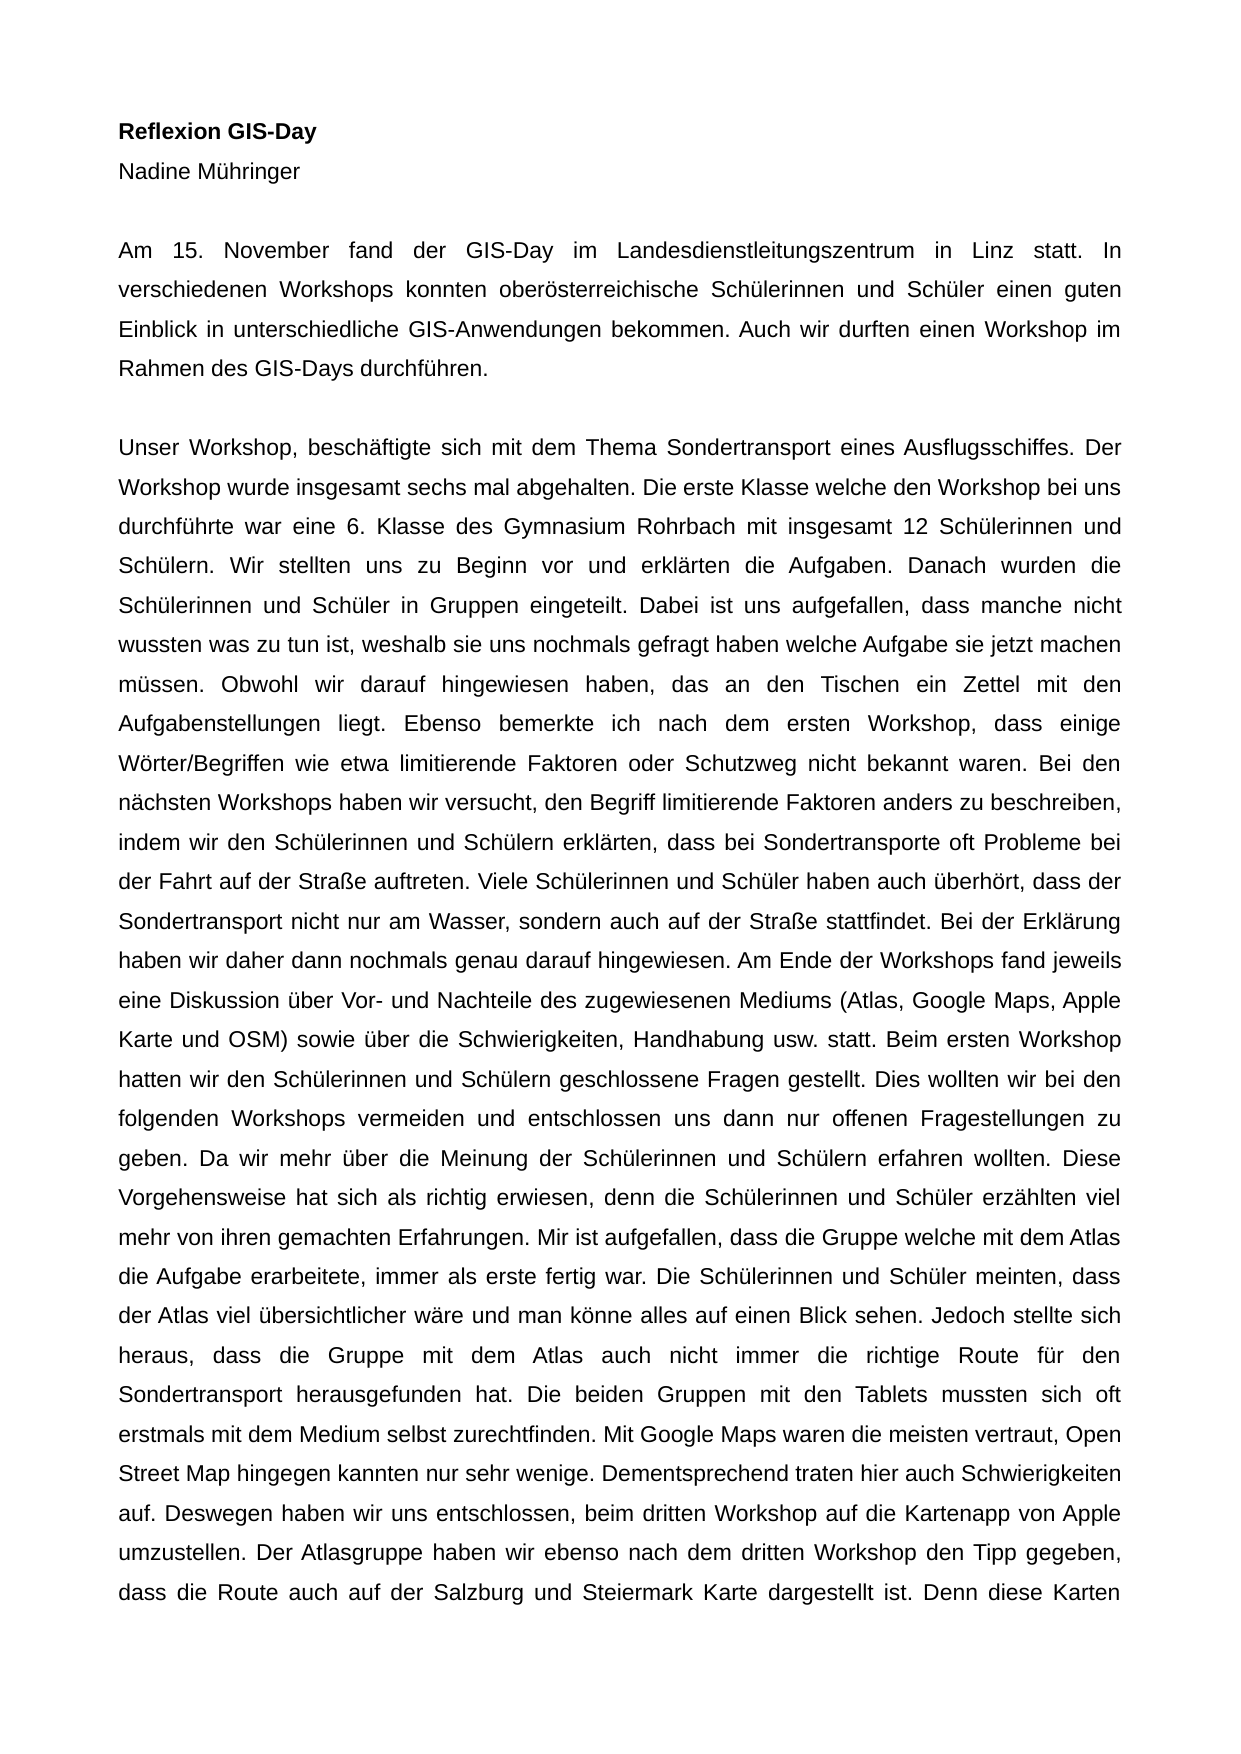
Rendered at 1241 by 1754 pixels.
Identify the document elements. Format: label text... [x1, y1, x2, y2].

text Am 15. November fand der GIS-Day im Landesdienstleitungszentrum in Linz statt. In verschiedenen Workshops konnten oberösterreichische Schülerinnen und Schüler einen guten Einblick in unterschiedliche GIS-Anwendungen bekommen. Auch wir durften einen Workshop im Rahmen des GIS-Days durchführen. [118, 237, 1122, 381]
text Reflexion GIS-Day [118, 118, 1122, 144]
text Nadine Mühringer [118, 158, 1122, 184]
text Unser Workshop, beschäftigte sich mit dem Thema Sondertransport eines Ausflugsschiffes. Der Workshop wurde insgesamt sechs mal abgehalten. Die erste Klasse welche den Workshop bei uns durchführte war eine 6. Klasse des Gymnasium Rohrbach mit insgesamt 12 Schülerinnen und Schülern. Wir stellten uns zu Beginn vor und erklärten die Aufgaben. Danach wurden die Schülerinnen und Schüler in Gruppen eingeteilt. Dabei ist uns aufgefallen, dass manche nicht wussten was zu tun ist, weshalb sie uns nochmals gefragt haben welche Aufgabe sie jetzt machen müssen. Obwohl wir darauf hingewiesen haben, das an den Tischen ein Zettel mit den Aufgabenstellungen liegt. Ebenso bemerkte ich nach dem ersten Workshop, dass einige Wörter/Begriffen wie etwa limitierende Faktoren oder Schutzweg nicht bekannt waren. Bei den nächsten Workshops haben wir versucht, den Begriff limitierende Faktoren anders zu beschreiben, indem wir den Schülerinnen und Schülern erklärten, dass bei Sondertransporte oft Probleme bei der Fahrt auf der Straße auftreten. Viele Schülerinnen und Schüler haben auch überhört, dass der Sondertransport nicht nur am Wasser, sondern auch auf der Straße stattfindet. Bei der Erklärung haben wir daher dann nochmals genau darauf hingewiesen. Am Ende der Workshops fand jeweils eine Diskussion über Vor- und Nachteile des zugewiesenen Mediums (Atlas, Google Maps, Apple Karte und OSM) sowie über die Schwierigkeiten, Handhabung usw. statt. Beim ersten Workshop hatten wir den Schülerinnen und Schülern geschlossene Fragen gestellt. Dies wollten wir bei den folgenden Workshops vermeiden und entschlossen uns dann nur offenen Fragestellungen zu geben. Da wir mehr über die Meinung der Schülerinnen und Schülern erfahren wollten. Diese Vorgehensweise hat sich als richtig erwiesen, denn die Schülerinnen und Schüler erzählten viel mehr von ihren gemachten Erfahrungen. Mir ist aufgefallen, dass die Gruppe welche mit dem Atlas die Aufgabe erarbeitete, immer als erste fertig war. Die Schülerinnen und Schüler meinten, dass der Atlas viel übersichtlicher wäre und man könne alles auf einen Blick sehen. Jedoch stellte sich heraus, dass die Gruppe mit dem Atlas auch nicht immer die richtige Route für den Sondertransport herausgefunden hat. Die beiden Gruppen mit den Tablets mussten sich oft erstmals mit dem Medium selbst zurechtfinden. Mit Google Maps waren die meisten vertraut, Open Street Map hingegen kannten nur sehr wenige. Dementsprechend traten hier auch Schwierigkeiten auf. Deswegen haben wir uns entschlossen, beim dritten Workshop auf die Kartenapp von Apple umzustellen. Der Atlasgruppe haben wir ebenso nach dem dritten Workshop den Tipp gegeben, dass die Route auch auf der Salzburg und Steiermark Karte dargestellt ist. Denn diese Karten [118, 434, 1122, 1605]
